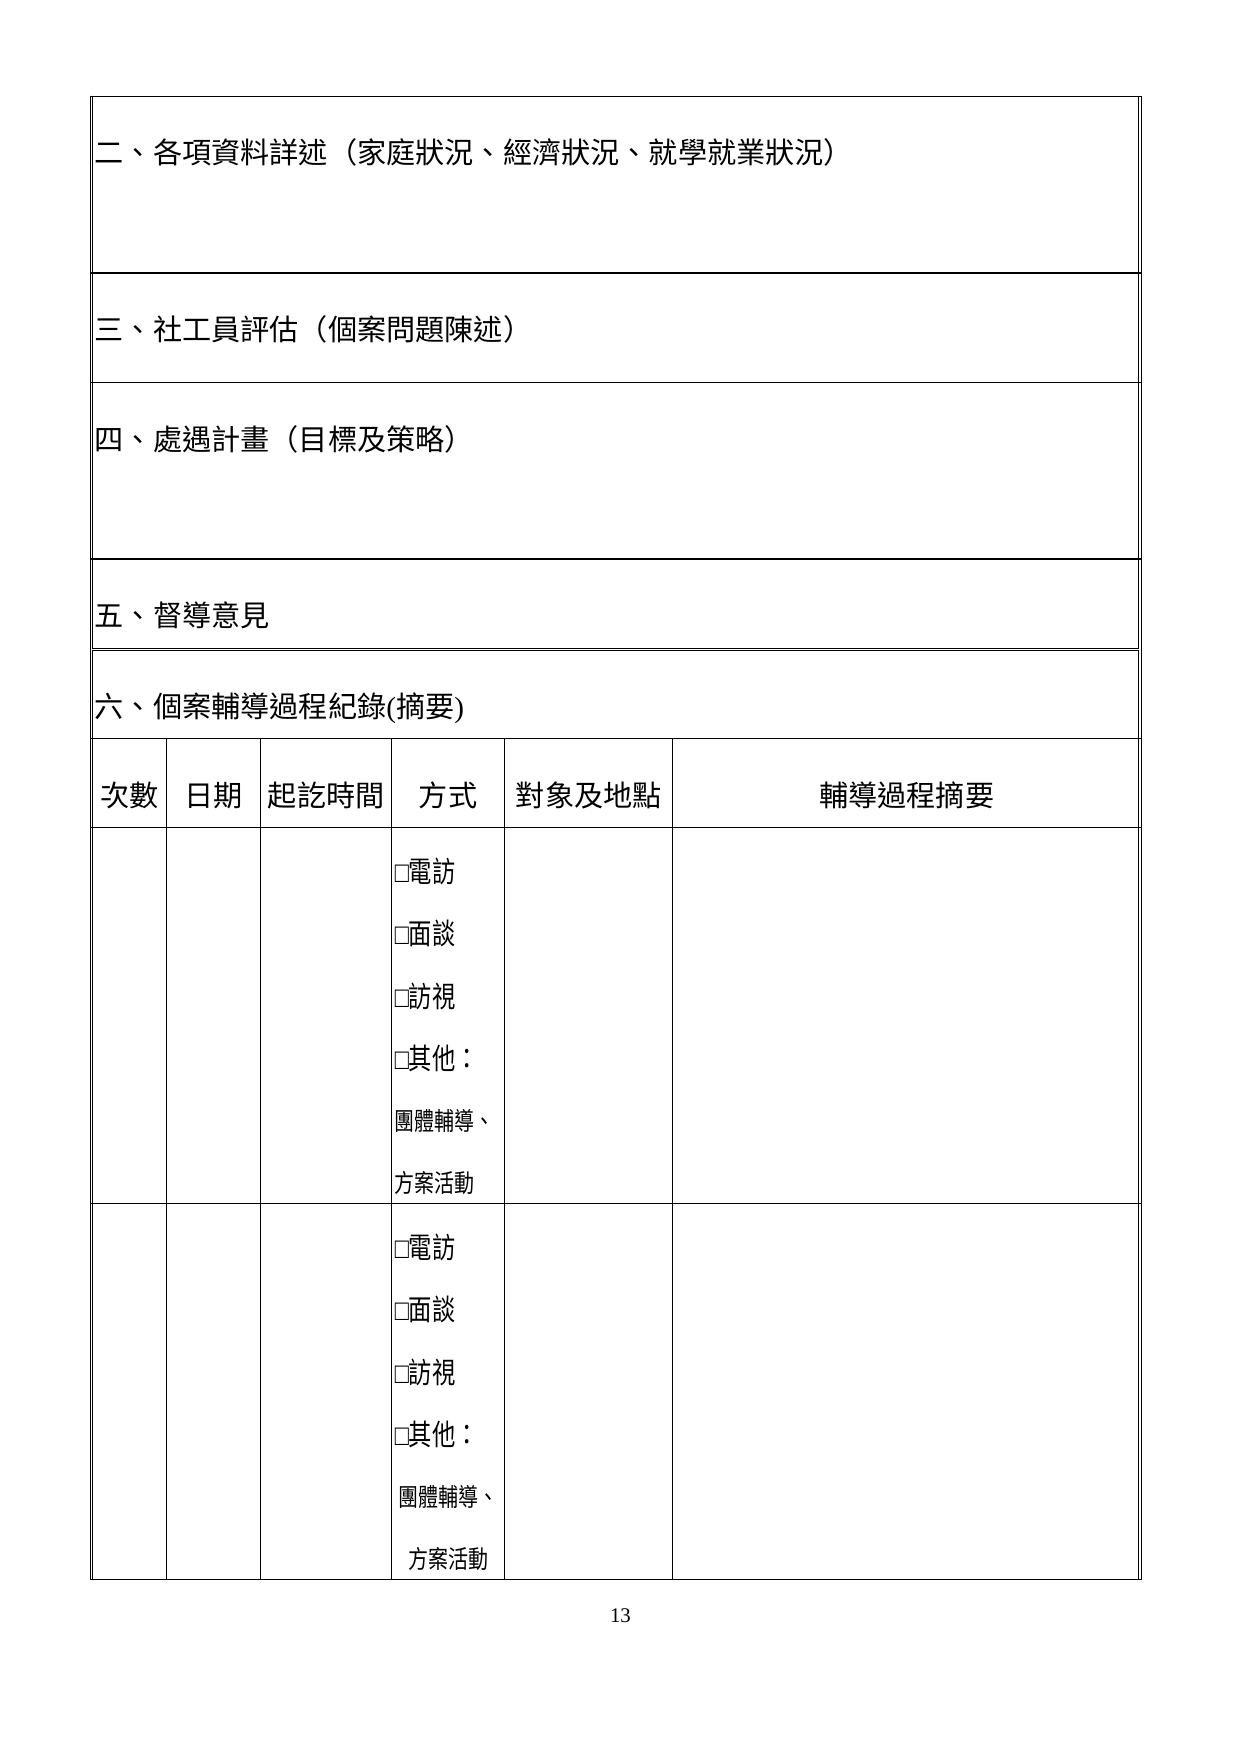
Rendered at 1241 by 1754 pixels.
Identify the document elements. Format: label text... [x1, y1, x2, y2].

table_cell 五、督導意見 [93, 560, 1138, 647]
table_cell 方式 [392, 739, 504, 827]
table_cell [93, 828, 166, 1203]
table_cell [261, 1204, 391, 1579]
table_cell [167, 1204, 260, 1579]
table_cell 日期 [167, 739, 260, 827]
table_cell [505, 828, 672, 1203]
table_cell 三、社工員評估（個案問題陳述） [93, 274, 1138, 382]
table_cell □電訪 □面談 □訪視 □其他： 團體輔導、方案活動 [392, 828, 504, 1203]
table_cell [167, 828, 260, 1203]
table_cell 二、各項資料詳述（家庭狀況、經濟狀況、就學就業狀況） [93, 97, 1138, 272]
table_cell [261, 828, 391, 1203]
table_cell 起訖時間 [261, 739, 391, 827]
table_cell 六、個案輔導過程紀錄(摘要) [93, 651, 1138, 738]
table_cell 輔導過程摘要 [673, 739, 1138, 827]
table_cell 次數 [93, 739, 166, 827]
table_cell [673, 1204, 1138, 1579]
table_cell [673, 828, 1138, 1203]
table_cell [93, 1204, 166, 1579]
table_cell [505, 1204, 672, 1579]
table_cell 對象及地點 [505, 739, 672, 827]
table_cell 四、處遇計畫（目標及策略） [93, 383, 1138, 558]
table_cell □電訪 □面談 □訪視 □其他： 團體輔導、方案活動 [392, 1204, 504, 1579]
